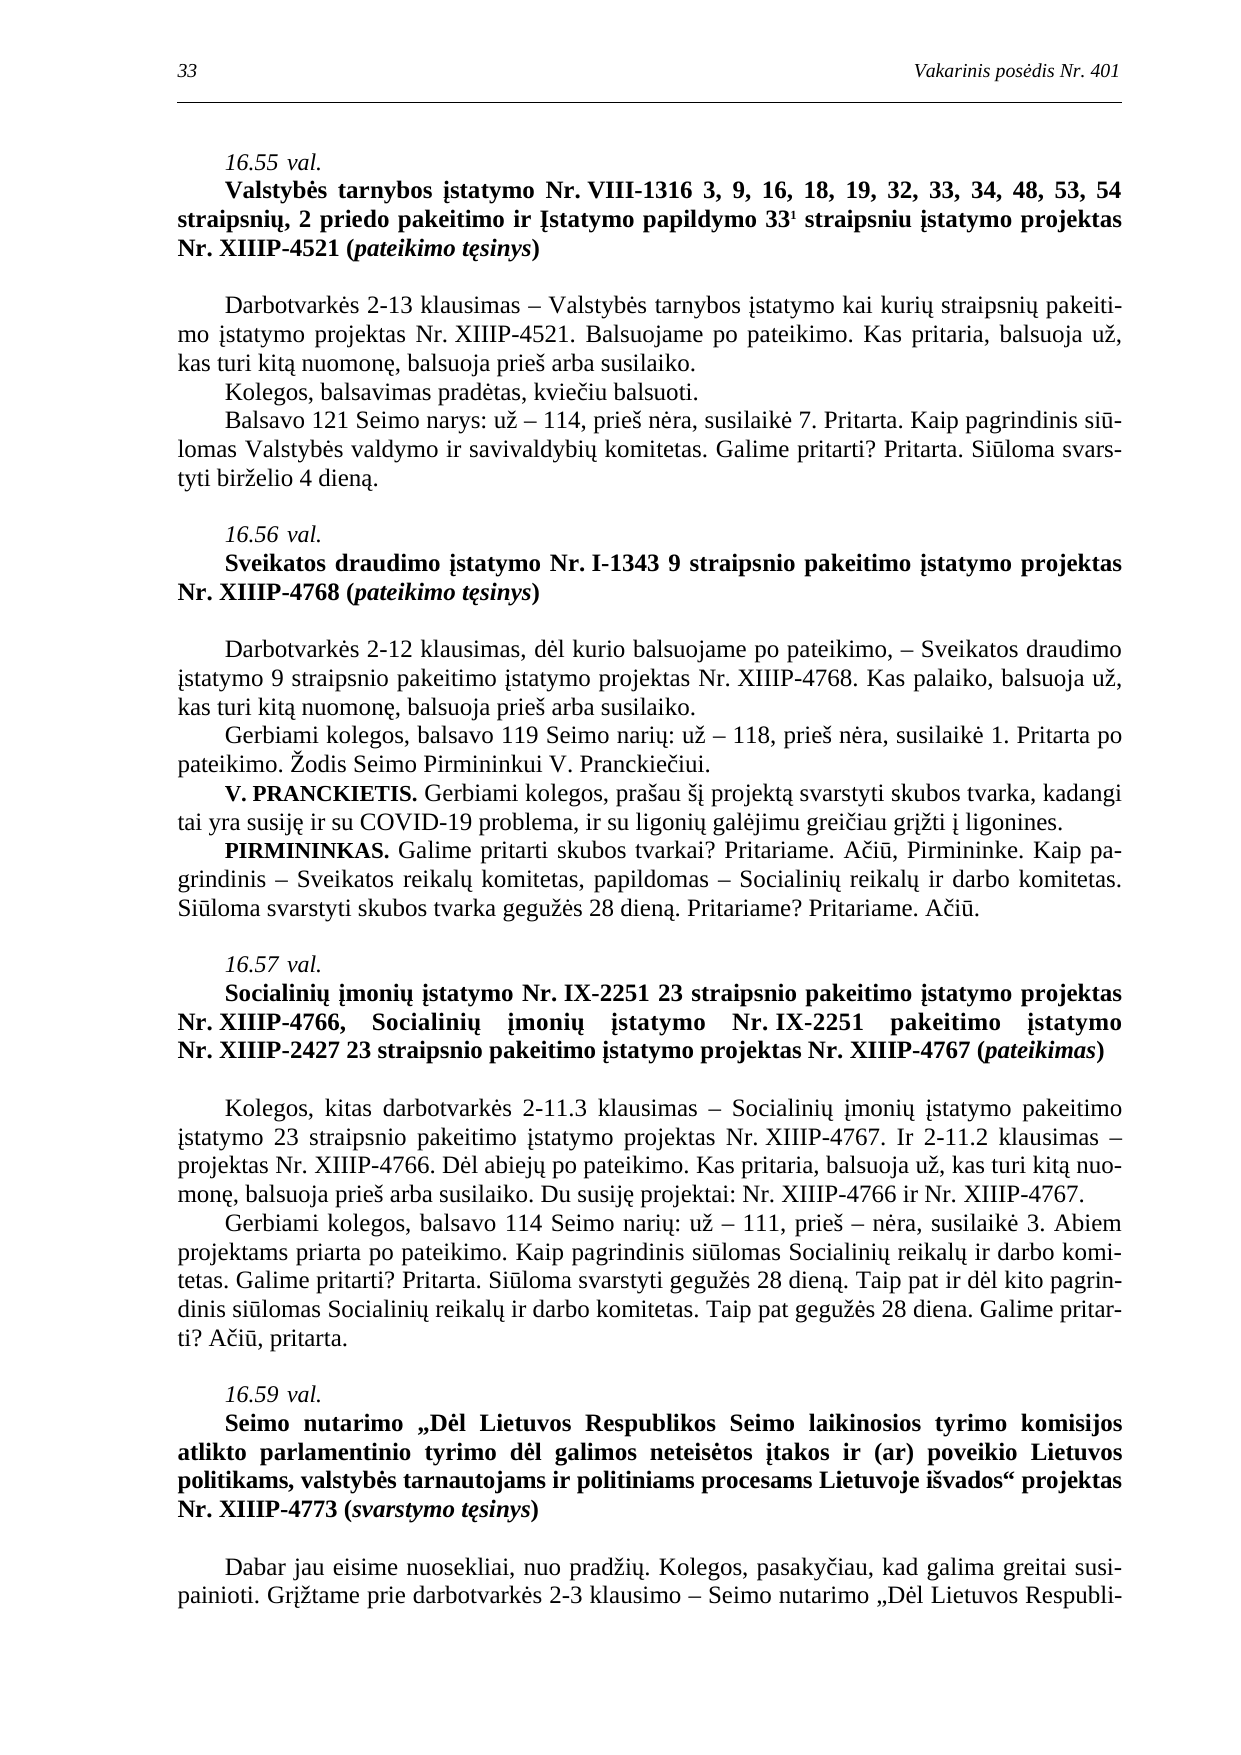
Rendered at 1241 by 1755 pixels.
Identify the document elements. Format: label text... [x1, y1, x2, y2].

text 16.59 val. [224, 1381, 1122, 1408]
text V. PRANCKIETIS. Ger­bia­mi ko­le­gos, pra­šau šį pro­jek­tą svars­ty­ti sku­bos tvar­ka, ka­dan­gi tai yra su­si­ję ir su COVID-19 pro­ble­ma, ir su li­go­nių ga­lė­ji­mu grei­čiau grįž­ti į li­go­ni­nes. [177, 778, 1122, 835]
text Ger­bia­mi ko­le­gos, bal­sa­vo 119 Sei­mo na­rių: už – 118, prieš nė­ra, su­si­lai­kė 1. Pri­tar­ta po pa­tei­ki­mo. Žo­dis Sei­mo Pir­mi­nin­kui V. Pranc­kie­čiui. [177, 720, 1122, 778]
text PIRMININKAS. Ga­li­me pri­tar­ti sku­bos tvar­kai? Pri­ta­ria­me. Ačiū, Pir­mi­nin­ke. Kaip pa­grin­di­nis – Svei­ka­tos rei­ka­lų ko­mi­te­tas, pa­pil­do­mas – So­cia­li­nių rei­ka­lų ir dar­bo ko­mi­te­tas. Siū­lo­ma svars­ty­ti sku­bos tvar­ka ge­gu­žės 28 die­ną. Pri­ta­ria­me? Pri­ta­ria­me. Ačiū. [177, 835, 1122, 922]
text 16.57 val. [224, 950, 1122, 978]
text Da­bar jau ei­si­me nuo­sek­liai, nuo pra­džių. Ko­le­gos, pa­sa­ky­čiau, kad ga­li­ma grei­tai su­si­pai­nio­ti. Grįž­ta­me prie dar­bo­tvarkės 2-3 klau­si­mo – Sei­mo nu­ta­ri­mo „Dėl Lie­tu­vos Res­pub­li­ [177, 1552, 1122, 1609]
text So­cia­li­nių įmo­nių įsta­ty­mo Nr. IX-2251 23 straips­nio pa­kei­ti­mo įsta­ty­mo pro­jek­tas Nr. XIIIP-4766, So­cia­li­nių įmo­nių įsta­ty­mo Nr. IX-2251 pa­kei­ti­mo įsta­ty­mo Nr. XIIIP-2427 23 straips­nio pa­kei­ti­mo įsta­ty­mo pro­jek­tas Nr. XIIIP-4767 (pa­tei­ki­mas) [177, 978, 1122, 1064]
text Dar­bo­tvarkės 2-12 klau­si­mas, dėl ku­rio bal­suo­ja­me po pa­tei­ki­mo, – Svei­ka­tos drau­di­mo įsta­ty­mo 9 straips­nio pa­kei­ti­mo įsta­ty­mo pro­jek­tas Nr. XIIIP-4768. Kas pa­lai­ko, bal­suo­ja už, kas tu­ri ki­tą nuo­mo­nę, bal­suo­ja prieš ar­ba su­si­lai­ko. [177, 634, 1122, 720]
text Bal­sa­vo 121 Sei­mo na­rys: už – 114, prieš nė­ra, su­si­lai­kė 7. Pri­tar­ta. Kaip pa­grin­di­nis siū­lo­mas Vals­ty­bės val­dy­mo ir sa­vi­val­dy­bių ko­mi­te­tas. Ga­li­me pri­tar­ti? Pri­tar­ta. Siū­lo­ma svars­ty­ti bir­že­lio 4 die­ną. [177, 405, 1122, 492]
text 16.56 val. [224, 520, 1122, 548]
text Ko­le­gos, ki­tas dar­bo­tvarkės 2-11.3 klau­si­mas – So­cia­li­nių įmo­nių įsta­ty­mo pa­kei­ti­mo įsta­ty­mo 23 straips­nio pa­kei­ti­mo įsta­ty­mo pro­jek­tas Nr. XIIIP-4767. Ir 2-11.2 klau­si­mas – pro­jek­tas Nr. XIIIP-4766. Dėl abie­jų po pa­tei­ki­mo. Kas pri­ta­ria, bal­suo­ja už, kas tu­ri ki­tą nuo­mo­nę, bal­suo­ja prieš ar­ba su­si­lai­ko. Du su­si­ję pro­jek­tai: Nr. XIIIP-4766 ir Nr. XIIIP-4767. [177, 1093, 1122, 1208]
text Sei­mo nu­ta­ri­mo „Dėl Lie­tu­vos Res­pub­li­kos Sei­mo lai­ki­no­sios ty­ri­mo ko­mi­si­jos atlik­to par­la­men­ti­nio ty­ri­mo dėl ga­li­mos ne­tei­sė­tos įta­kos ir (ar) po­vei­kio Lie­tu­vos politi­kams, vals­ty­bės tar­nau­to­jams ir po­li­ti­niams pro­ce­sams Lie­tu­vo­je iš­va­dos“ pro­jek­tas Nr. XIIIP-4773 (svars­ty­mo tę­si­nys) [177, 1408, 1122, 1523]
text Dar­bo­tvarkės 2-13 klau­si­mas – Vals­ty­bės tar­ny­bos įsta­ty­mo kai ku­rių straips­nių pa­kei­ti­mo įsta­ty­mo pro­jek­tas Nr. XIIIP-4521. Bal­suo­ja­me po pa­tei­ki­mo. Kas pri­ta­ria, bal­suo­ja už, kas tu­ri ki­tą nuo­mo­nę, bal­suo­ja prieš ar­ba su­si­lai­ko. [177, 290, 1122, 377]
text Svei­ka­tos drau­di­mo įsta­ty­mo Nr. I-1343 9 straips­nio pa­kei­ti­mo įsta­ty­mo pro­jek­tas Nr. XIIIP-4768 (pa­tei­ki­mo tę­si­nys) [177, 548, 1122, 605]
text Ger­bia­mi ko­le­gos, bal­sa­vo 114 Sei­mo na­rių: už – 111, prieš – nė­ra, su­si­lai­kė 3. Abiem pro­jek­tams pri­ar­ta po pa­tei­ki­mo. Kaip pa­grin­di­nis siū­lo­mas So­cia­li­nių rei­ka­lų ir dar­bo ko­mi­te­tas. Ga­li­me pri­tar­ti? Pri­tar­ta. Siū­lo­ma svars­ty­ti ge­gu­žės 28 die­ną. Taip pat ir dėl ki­to pa­grin­di­nis siū­lo­mas So­cia­li­nių rei­ka­lų ir dar­bo ko­mi­te­tas. Taip pat ge­gu­žės 28 die­na. Ga­li­me pri­tar­ti? Ačiū, pri­tar­ta. [177, 1208, 1122, 1352]
text Ko­le­gos, bal­sa­vi­mas pra­dė­tas, kvie­čiu bal­suo­ti. [177, 377, 1122, 405]
text 16.55 val. [224, 148, 1122, 175]
text Vals­ty­bės tar­ny­bos įsta­ty­mo Nr. VIII-1316 3, 9, 16, 18, 19, 32, 33, 34, 48, 53, 54 straips­nių, 2 prie­do pa­kei­ti­mo ir Įsta­ty­mo pa­pil­dy­mo 331 straips­niu įsta­ty­mo pro­jek­tas Nr. XIIIP-4521 (pa­tei­ki­mo tę­si­nys) [177, 175, 1122, 262]
